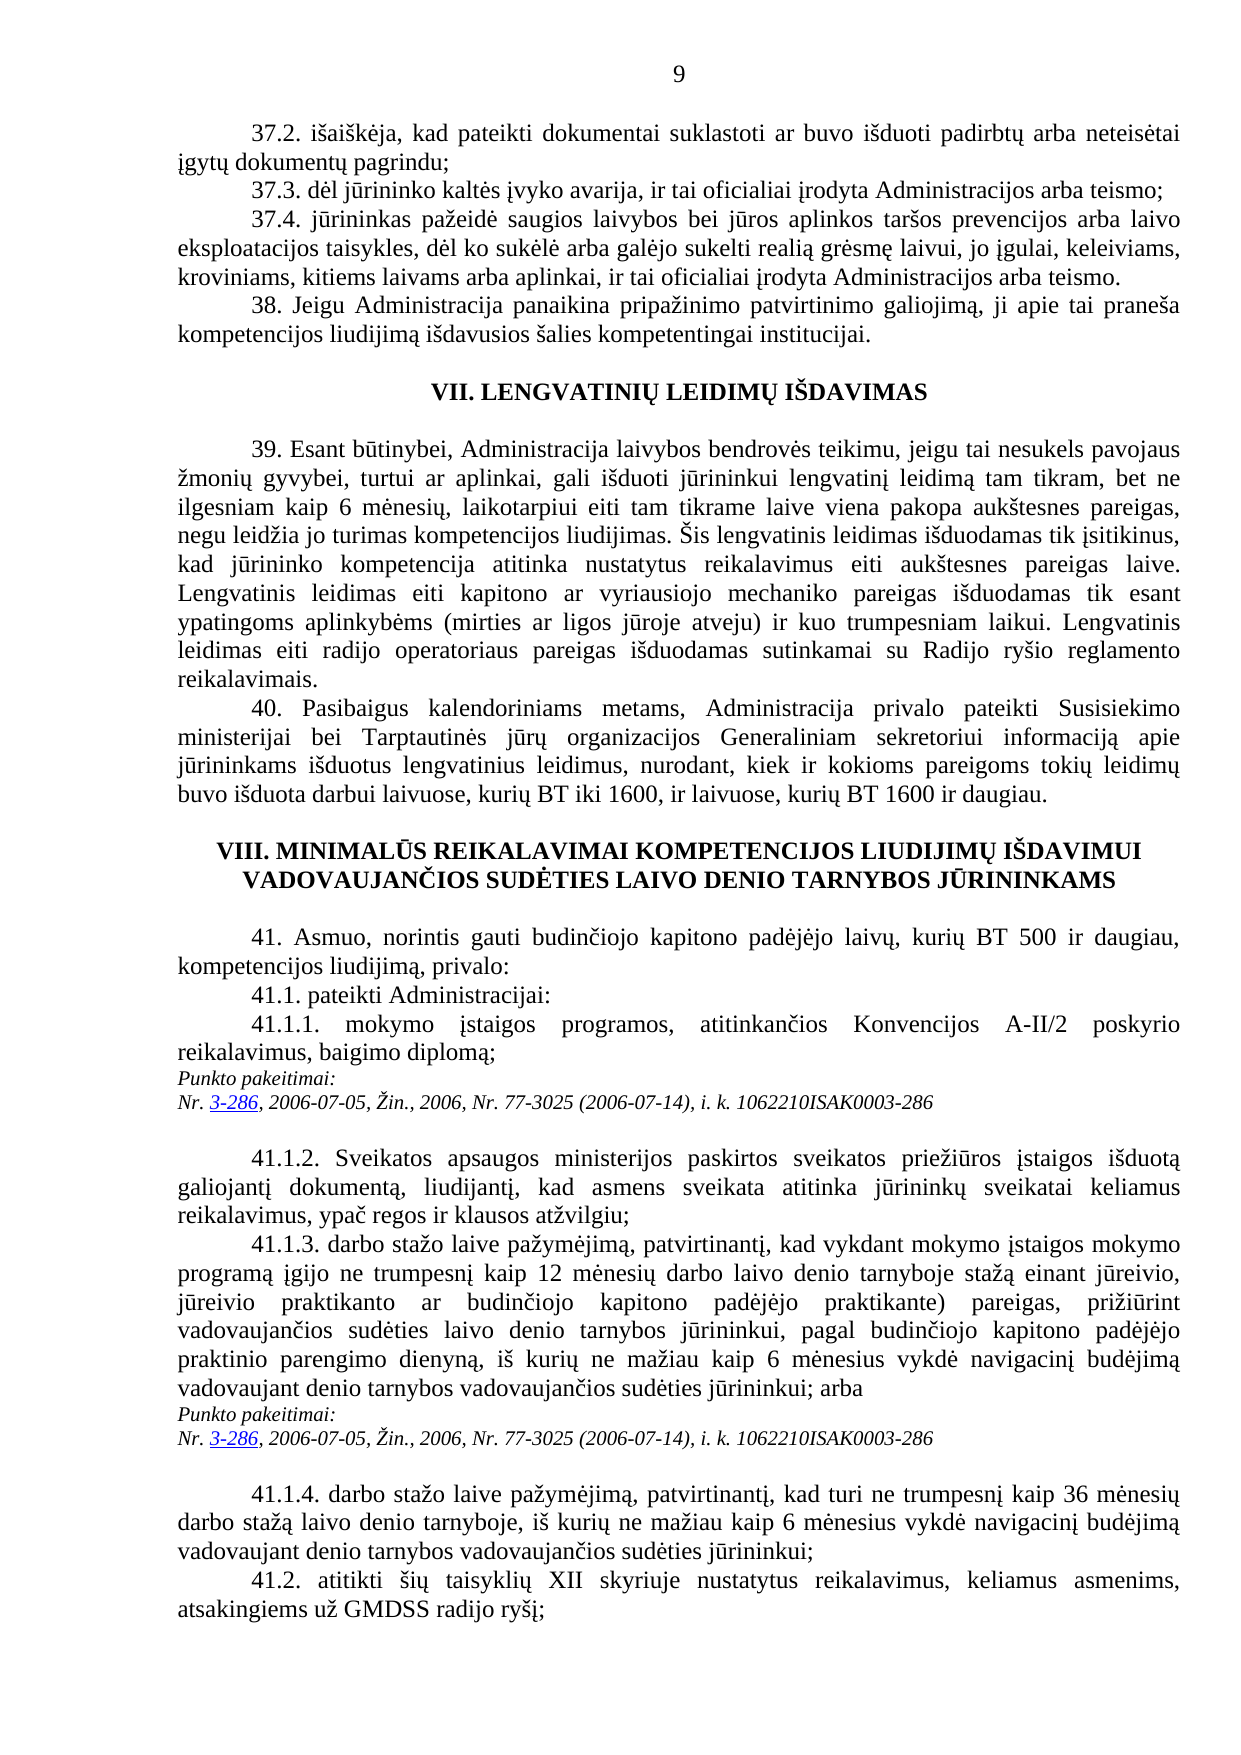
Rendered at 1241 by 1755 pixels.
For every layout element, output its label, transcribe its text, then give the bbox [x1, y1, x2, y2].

text Nr. 3-286, 2006-07-05, Žin., 2006, Nr. 77-3025 (2006-07-14), i. k. 1062210ISAK0003-286 [177, 1426, 1181, 1450]
text 37.4. jūrininkas pažeidė saugios laivybos bei jūros aplinkos taršos prevencijos arba laivo eksploatacijos taisykles, dėl ko sukėlė arba galėjo sukelti realią grėsmę laivui, jo įgulai, keleiviams, kroviniams, kitiems laivams arba aplinkai, ir tai oficialiai įrodyta Administracijos arba teismo. [177, 204, 1181, 291]
text 38. Jeigu Administracija panaikina pripažinimo patvirtinimo galiojimą, ji apie tai praneša kompetencijos liudijimą išdavusios šalies kompetentingai institucijai. [177, 291, 1181, 348]
text 41. Asmuo, norintis gauti budinčiojo kapitono padėjėjo laivų, kurių BT 500 ir daugiau, kompetencijos liudijimą, privalo: [177, 922, 1181, 980]
text 41.1.4. darbo stažo laive pažymėjimą, patvirtinantį, kad turi ne trumpesnį kaip 36 mėnesių darbo stažą laivo denio tarnyboje, iš kurių ne mažiau kaip 6 mėnesius vykdė navigacinį budėjimą vadovaujant denio tarnybos vadovaujančios sudėties jūrininkui; [177, 1479, 1181, 1565]
text Punkto pakeitimai: [177, 1402, 1181, 1426]
text 41.1.1. mokymo įstaigos programos, atitinkančios Konvencijos A-II/2 poskyrio reikalavimus, baigimo diplomą; [177, 1009, 1181, 1066]
text Punkto pakeitimai: [177, 1066, 1181, 1090]
text 37.2. išaiškėja, kad pateikti dokumentai suklastoti ar buvo išduoti padirbtų arba neteisėtai įgytų dokumentų pagrindu; [177, 118, 1181, 176]
text 37.3. dėl jūrininko kaltės įvyko avarija, ir tai oficialiai įrodyta Administracijos arba teismo; [177, 176, 1181, 204]
text 40. Pasibaigus kalendoriniams metams, Administracija privalo pateikti Susisiekimo ministerijai bei Tarptautinės jūrų organizacijos Generaliniam sekretoriui informaciją apie jūrininkams išduotus lengvatinius leidimus, nurodant, kiek ir kokioms pareigoms tokių leidimų buvo išduota darbui laivuose, kurių BT iki 1600, ir laivuose, kurių BT 1600 ir daugiau. [177, 693, 1181, 808]
text Nr. 3-286, 2006-07-05, Žin., 2006, Nr. 77-3025 (2006-07-14), i. k. 1062210ISAK0003-286 [177, 1090, 1181, 1114]
text 41.2. atitikti šių taisyklių XII skyriuje nustatytus reikalavimus, keliamus asmenims, atsakingiems už GMDSS radijo ryšį; [177, 1565, 1181, 1622]
text VIII. MINIMALŪS REIKALAVIMAI KOMPETENCIJOS LIUDIJIMŲ IŠDAVIMUI VADOVAUJANČIOS SUDĖTIES LAIVO DENIO TARNYBOS JŪRININKAMS [177, 836, 1181, 894]
text 41.1.3. darbo stažo laive pažymėjimą, patvirtinantį, kad vykdant mokymo įstaigos mokymo programą įgijo ne trumpesnį kaip 12 mėnesių darbo laivo denio tarnyboje stažą einant jūreivio, jūreivio praktikanto ar budinčiojo kapitono padėjėjo praktikante) pareigas, prižiūrint vadovaujančios sudėties laivo denio tarnybos jūrininkui, pagal budinčiojo kapitono padėjėjo praktinio parengimo dienyną, iš kurių ne mažiau kaip 6 mėnesius vykdė navigacinį budėjimą vadovaujant denio tarnybos vadovaujančios sudėties jūrininkui; arba [177, 1229, 1181, 1402]
text 41.1.2. Sveikatos apsaugos ministerijos paskirtos sveikatos priežiūros įstaigos išduotą galiojantį dokumentą, liudijantį, kad asmens sveikata atitinka jūrininkų sveikatai keliamus reikalavimus, ypač regos ir klausos atžvilgiu; [177, 1143, 1181, 1229]
text VII. LENGVATINIŲ LEIDIMŲ IŠDAVIMAS [177, 377, 1181, 405]
text 41.1. pateikti Administracijai: [177, 980, 1181, 1009]
text 39. Esant būtinybei, Administracija laivybos bendrovės teikimu, jeigu tai nesukels pavojaus žmonių gyvybei, turtui ar aplinkai, gali išduoti jūrininkui lengvatinį leidimą tam tikram, bet ne ilgesniam kaip 6 mėnesių, laikotarpiui eiti tam tikrame laive viena pakopa aukštesnes pareigas, negu leidžia jo turimas kompetencijos liudijimas. Šis lengvatinis leidimas išduodamas tik įsitikinus, kad jūrininko kompetencija atitinka nustatytus reikalavimus eiti aukštesnes pareigas laive. Lengvatinis leidimas eiti kapitono ar vyriausiojo mechaniko pareigas išduodamas tik esant ypatingoms aplinkybėms (mirties ar ligos jūroje atveju) ir kuo trumpesniam laikui. Lengvatinis leidimas eiti radijo operatoriaus pareigas išduodamas sutinkamai su Radijo ryšio reglamento reikalavimais. [177, 434, 1181, 693]
